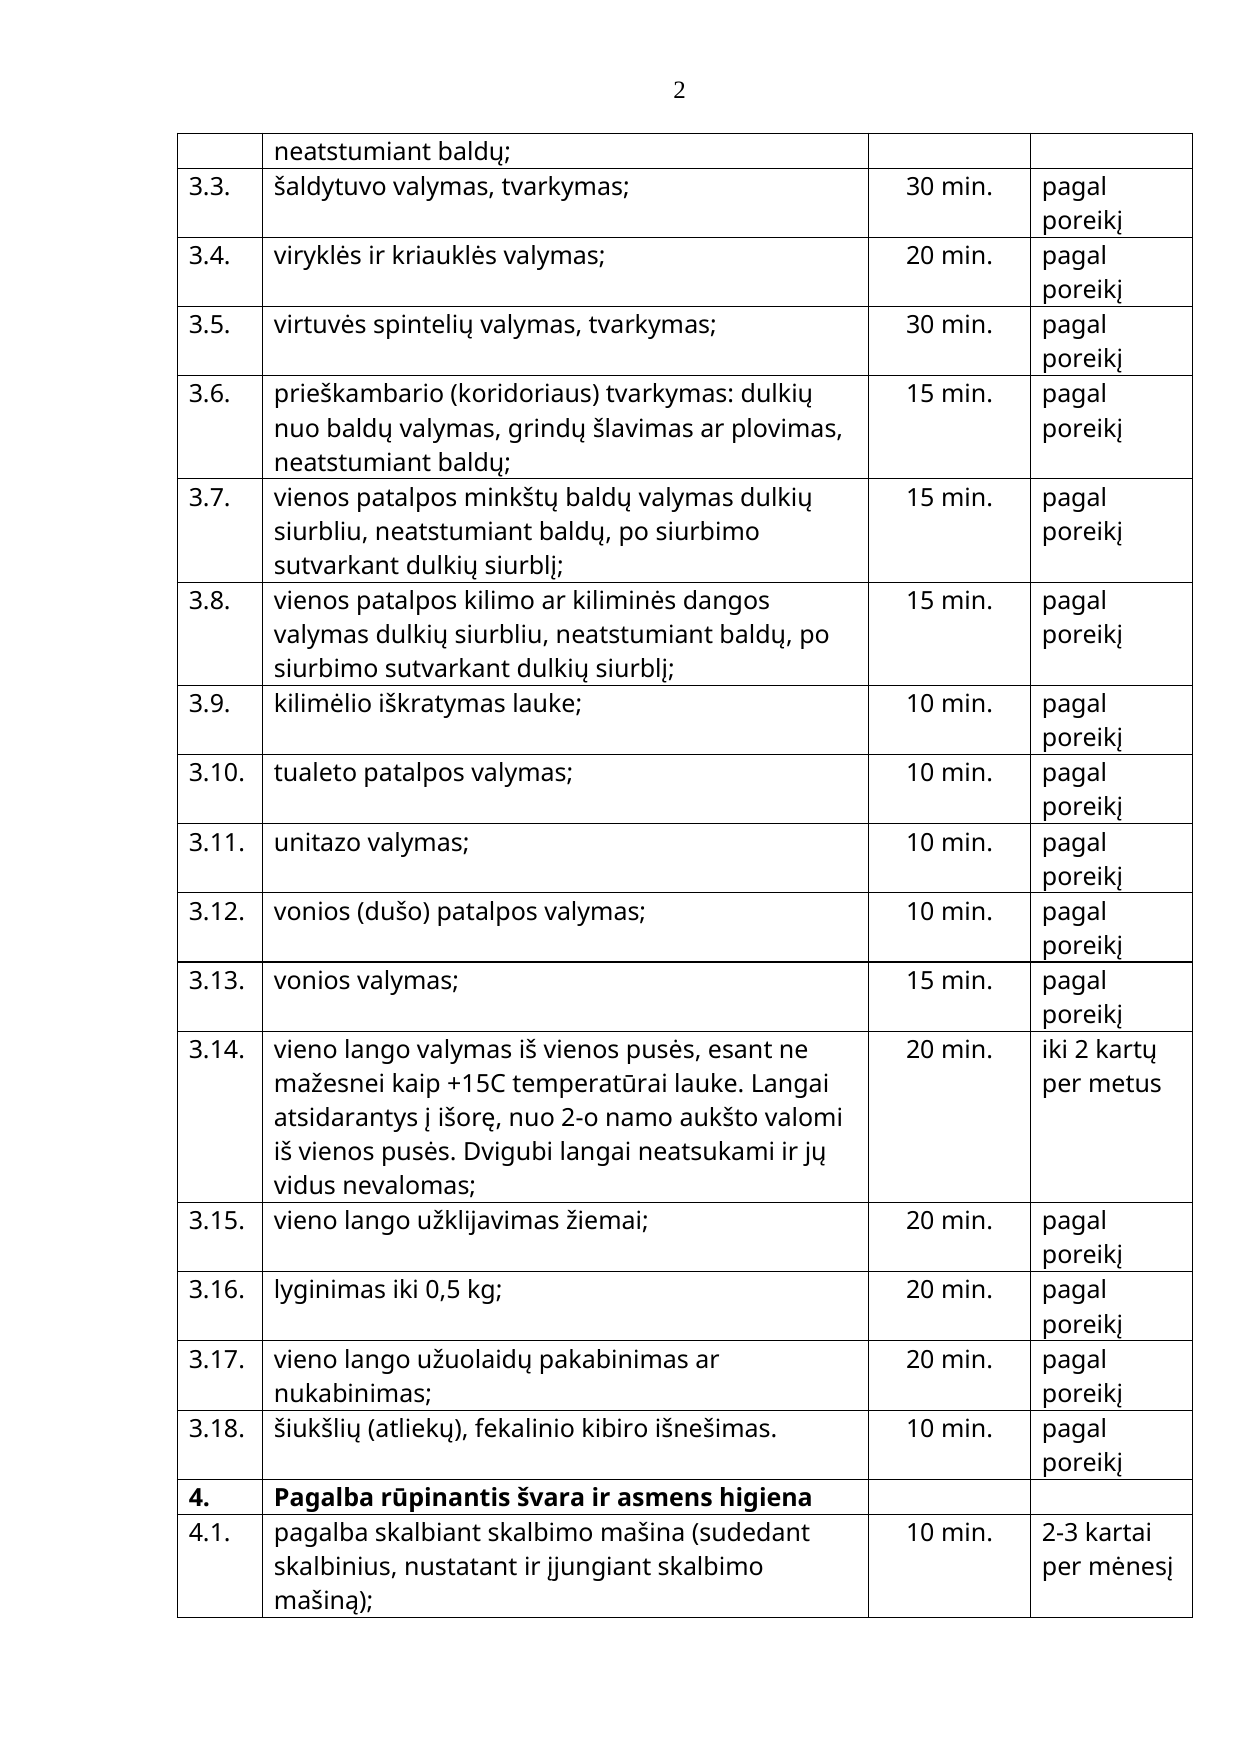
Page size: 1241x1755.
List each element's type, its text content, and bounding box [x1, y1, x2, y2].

table_cell vieno lango valymas iš vienos pusės, esant ne mažesnei kaip +15C temperatūrai lauke. Langai atsidarantys į išorę, nuo 2-o namo aukšto valomi iš vienos pusės. Dvigubi langai neatsukami ir jų vidus nevalomas; [263, 1032, 868, 1202]
table_cell [1031, 1480, 1192, 1514]
table_cell 30 min. [869, 169, 1030, 237]
table_cell šiukšlių (atliekų), fekalinio kibiro išnešimas. [263, 1411, 868, 1479]
table_cell prieškambario (koridoriaus) tvarkymas: dulkių nuo baldų valymas, grindų šlavimas ar plovimas, neatstumiant baldų; [263, 376, 868, 478]
table_cell 3.8. [178, 583, 262, 685]
table_cell 3.6. [178, 376, 262, 478]
table_cell neatstumiant baldų; [263, 134, 868, 168]
table_cell pagal poreikį [1031, 1341, 1192, 1409]
table_cell pagal poreikį [1031, 686, 1192, 754]
table_cell iki 2 kartų per metus [1031, 1032, 1192, 1202]
table_cell 3.7. [178, 479, 262, 582]
table_cell pagal poreikį [1031, 1411, 1192, 1479]
table_cell 3.13. [178, 963, 262, 1031]
table_cell 3.9. [178, 686, 262, 754]
table_cell 10 min. [869, 893, 1030, 961]
table_cell pagal poreikį [1031, 583, 1192, 685]
table_cell 15 min. [869, 376, 1030, 478]
table_cell 20 min. [869, 238, 1030, 306]
table_cell vienos patalpos kilimo ar kiliminės dangos valymas dulkių siurbliu, neatstumiant baldų, po siurbimo sutvarkant dulkių siurblį; [263, 583, 868, 685]
table_cell 10 min. [869, 755, 1030, 823]
table_cell 15 min. [869, 583, 1030, 685]
table_cell [1031, 134, 1192, 168]
table_cell 3.15. [178, 1203, 262, 1271]
table_cell vonios valymas; [263, 963, 868, 1031]
table_cell unitazo valymas; [263, 824, 868, 892]
table_cell pagal poreikį [1031, 376, 1192, 478]
table_cell vonios (dušo) patalpos valymas; [263, 893, 868, 961]
table_cell šaldytuvo valymas, tvarkymas; [263, 169, 868, 237]
table_cell [869, 134, 1030, 168]
table_cell tualeto patalpos valymas; [263, 755, 868, 823]
table_cell 3.4. [178, 238, 262, 306]
table_cell 10 min. [869, 1515, 1030, 1617]
table_cell 20 min. [869, 1203, 1030, 1271]
table_cell 3.5. [178, 307, 262, 375]
table_cell 4.1. [178, 1515, 262, 1617]
table_cell 2-3 kartai per mėnesį [1031, 1515, 1192, 1617]
table_cell kilimėlio iškratymas lauke; [263, 686, 868, 754]
table_cell 3.16. [178, 1272, 262, 1340]
table_cell 10 min. [869, 686, 1030, 754]
table_cell viryklės ir kriauklės valymas; [263, 238, 868, 306]
table_cell [869, 1480, 1030, 1514]
table_cell 20 min. [869, 1341, 1030, 1409]
table_cell 3.18. [178, 1411, 262, 1479]
table_cell 4. [178, 1480, 262, 1514]
table_cell 10 min. [869, 1411, 1030, 1479]
table_cell pagal poreikį [1031, 755, 1192, 823]
table_cell lyginimas iki 0,5 kg; [263, 1272, 868, 1340]
table_cell pagal poreikį [1031, 824, 1192, 892]
table_cell Pagalba rūpinantis švara ir asmens higiena [263, 1480, 868, 1514]
table_cell 30 min. [869, 307, 1030, 375]
table_cell pagal poreikį [1031, 479, 1192, 582]
table_cell [178, 134, 262, 168]
table_cell 3.17. [178, 1341, 262, 1409]
table_cell vieno lango užuolaidų pakabinimas ar nukabinimas; [263, 1341, 868, 1409]
table_cell pagal poreikį [1031, 307, 1192, 375]
table_cell 15 min. [869, 479, 1030, 582]
table_cell 3.3. [178, 169, 262, 237]
table_cell pagalba skalbiant skalbimo mašina (sudedant skalbinius, nustatant ir įjungiant skalbimo mašiną); [263, 1515, 868, 1617]
table_cell 3.14. [178, 1032, 262, 1202]
table_cell 3.11. [178, 824, 262, 892]
table_cell pagal poreikį [1031, 893, 1192, 961]
table_cell vienos patalpos minkštų baldų valymas dulkių siurbliu, neatstumiant baldų, po siurbimo sutvarkant dulkių siurblį; [263, 479, 868, 582]
table_cell pagal poreikį [1031, 238, 1192, 306]
table_cell 3.10. [178, 755, 262, 823]
table_cell pagal poreikį [1031, 1272, 1192, 1340]
table_cell 20 min. [869, 1032, 1030, 1202]
table_cell 15 min. [869, 963, 1030, 1031]
table_cell vieno lango užklijavimas žiemai; [263, 1203, 868, 1271]
table_cell pagal poreikį [1031, 1203, 1192, 1271]
table_cell 3.12. [178, 893, 262, 961]
table_cell virtuvės spintelių valymas, tvarkymas; [263, 307, 868, 375]
table_cell 20 min. [869, 1272, 1030, 1340]
table_cell 10 min. [869, 824, 1030, 892]
table_cell pagal poreikį [1031, 169, 1192, 237]
table_cell pagal poreikį [1031, 963, 1192, 1031]
